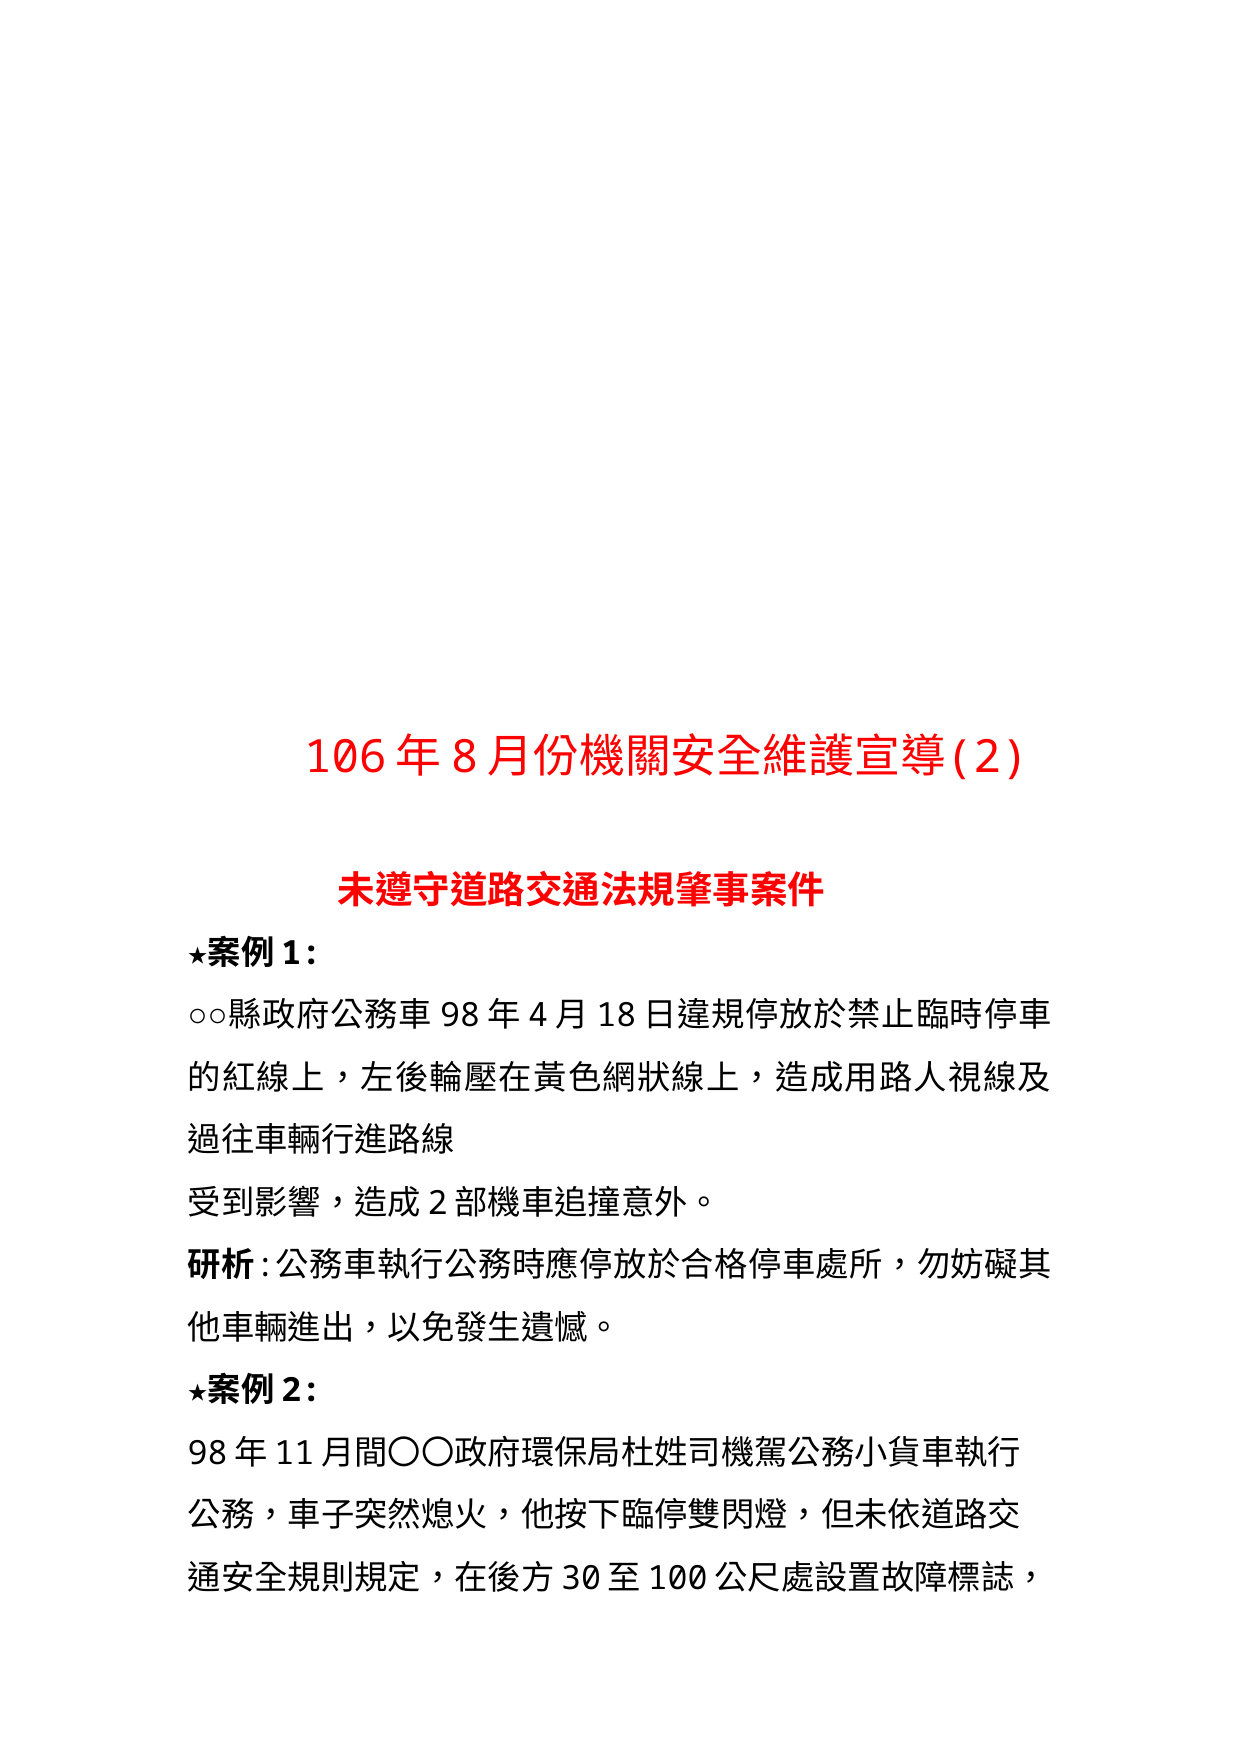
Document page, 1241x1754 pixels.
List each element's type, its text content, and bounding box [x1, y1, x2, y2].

text 106年8月份機關安全維護宣導(2) [187, 731, 1053, 783]
text 98年11月間〇〇政府環保局杜姓司機駕公務小貨車執行公務，車子突然熄火，他按下臨停雙閃燈，但未依道路交通安全規則規定，在後方30至100公尺處設置故障標誌， [187, 1408, 1053, 1596]
text ★案例2: [187, 1346, 1053, 1408]
text ★案例1: [187, 908, 1053, 971]
text 受到影響，造成2部機車追撞意外。 [187, 1158, 1053, 1221]
list 未遵守道路交通法規肇事案件 [187, 846, 1053, 908]
text ○○縣政府公務車98年4月18日違規停放於禁止臨時停車的紅線上，左後輪壓在黃色網狀線上，造成用路人視線及過往車輛行進路線 [187, 971, 1053, 1158]
text 研析:公務車執行公務時應停放於合格停車處所，勿妨礙其他車輛進出，以免發生遺憾。 [187, 1221, 1053, 1346]
